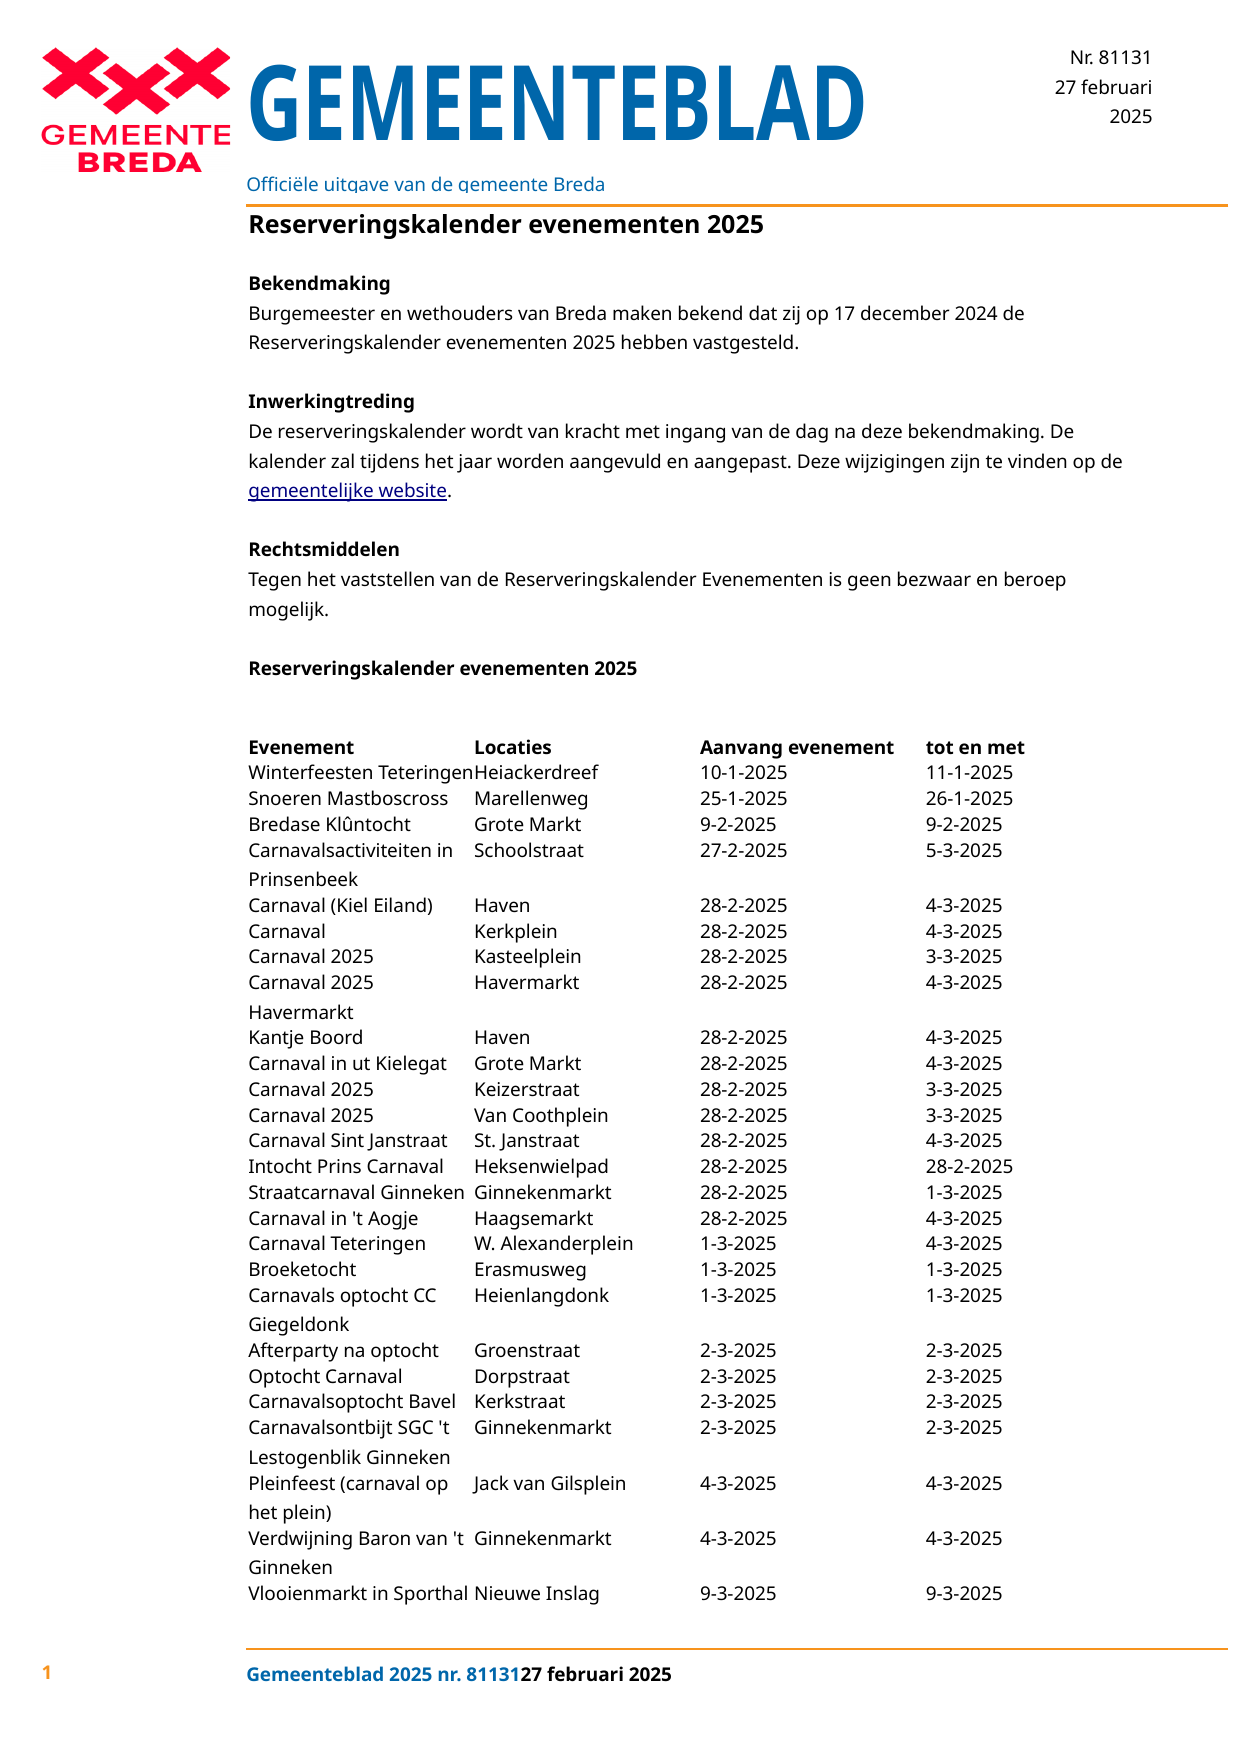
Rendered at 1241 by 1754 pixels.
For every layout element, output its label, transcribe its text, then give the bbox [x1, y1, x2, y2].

text De reserveringskalender wordt van kracht met ingang van de dag na deze bekendmaking. De kalender zal tijdens het jaar worden aangevuld en aangepast. Deze wijzigingen zijn te vinden op de gemeentelijke website. [248, 418, 1152, 503]
table_cell Snoeren Mastboscross [248, 785, 474, 811]
table_header Locaties [474, 734, 700, 759]
table_cell Vlooienmarkt in Sporthal [248, 1580, 474, 1606]
text Rechtsmiddelen [248, 537, 1152, 562]
table_cell 3-3-2025 [926, 1102, 1152, 1127]
table_cell Haven [474, 1025, 700, 1050]
table_cell 28-2-2025 [700, 1153, 926, 1179]
table_cell 4-3-2025 [926, 1128, 1152, 1153]
table_cell Carnaval 2025 Havermarkt [248, 969, 474, 1024]
table_header Aanvang evenement [700, 734, 926, 759]
table_cell 9-3-2025 [700, 1580, 926, 1606]
table_header tot en met [926, 734, 1152, 759]
table_cell Ginnekenmarkt [474, 1179, 700, 1205]
table_cell Broeketocht [248, 1256, 474, 1282]
table_cell 28-2-2025 [700, 1050, 926, 1076]
table_cell Carnavalsoptocht Bavel [248, 1389, 474, 1414]
table_cell 2-3-2025 [926, 1337, 1152, 1363]
table_cell 4-3-2025 [926, 918, 1152, 943]
table_cell 2-3-2025 [700, 1389, 926, 1414]
table_cell 1-3-2025 [926, 1282, 1152, 1337]
table_cell 3-3-2025 [926, 1076, 1152, 1102]
table_cell Carnavalsactiviteiten in Prinsenbeek [248, 837, 474, 892]
table_cell Carnaval [248, 918, 474, 943]
table_cell Carnavalsontbijt SGC 't Lestogenblik Ginneken [248, 1414, 474, 1470]
text Bekendmaking [248, 270, 1152, 296]
table_cell 28-2-2025 [700, 1179, 926, 1205]
table_cell Dorpstraat [474, 1363, 700, 1389]
table_cell Kerkstraat [474, 1389, 700, 1414]
table_cell Ginnekenmarkt [474, 1525, 700, 1580]
table_cell Erasmusweg [474, 1256, 700, 1282]
table_cell Optocht Carnaval [248, 1363, 474, 1389]
table_cell Straatcarnaval Ginneken [248, 1179, 474, 1205]
table_cell Grote Markt [474, 1050, 700, 1076]
table_cell Haven [474, 892, 700, 918]
table_cell 4-3-2025 [926, 1525, 1152, 1580]
text Reserveringskalender evenementen 2025 [248, 655, 1152, 681]
table_cell Pleinfeest (carnaval op het plein) [248, 1470, 474, 1525]
table_cell Carnaval in 't Aogje [248, 1205, 474, 1230]
table_cell 9-3-2025 [926, 1580, 1152, 1606]
table_cell 9-2-2025 [700, 811, 926, 837]
table_cell Van Coothplein [474, 1102, 700, 1127]
text Inwerkingtreding [248, 389, 1152, 414]
table_cell Winterfeesten Teteringen [248, 760, 474, 785]
table_cell 28-2-2025 [700, 1128, 926, 1153]
table_cell Kantje Boord [248, 1025, 474, 1050]
table_cell 25-1-2025 [700, 785, 926, 811]
table_cell Jack van Gilsplein [474, 1470, 700, 1525]
table_cell 1-3-2025 [700, 1230, 926, 1256]
table_cell Intocht Prins Carnaval [248, 1153, 474, 1179]
table_cell 28-2-2025 [700, 1102, 926, 1127]
table_cell 4-3-2025 [926, 1050, 1152, 1076]
table_cell 27-2-2025 [700, 837, 926, 892]
table_cell 2-3-2025 [700, 1414, 926, 1470]
table_cell Kasteelplein [474, 944, 700, 969]
table_cell Havermarkt [474, 969, 700, 1024]
table_cell Keizerstraat [474, 1076, 700, 1102]
table_cell 9-2-2025 [926, 811, 1152, 837]
table_cell 2-3-2025 [926, 1363, 1152, 1389]
table_cell Nieuwe Inslag [474, 1580, 700, 1606]
table_cell Carnaval Teteringen [248, 1230, 474, 1256]
table_cell 10-1-2025 [700, 760, 926, 785]
table_cell Heksenwielpad [474, 1153, 700, 1179]
table_cell 1-3-2025 [926, 1179, 1152, 1205]
table_cell Carnaval 2025 [248, 1102, 474, 1127]
table_cell 28-2-2025 [700, 1205, 926, 1230]
table_cell 4-3-2025 [700, 1525, 926, 1580]
table_header Evenement [248, 734, 474, 759]
table_cell Carnaval (Kiel Eiland) [248, 892, 474, 918]
table_cell 28-2-2025 [700, 1076, 926, 1102]
table_cell 3-3-2025 [926, 944, 1152, 969]
table_cell 4-3-2025 [926, 892, 1152, 918]
table_cell 1-3-2025 [700, 1282, 926, 1337]
table_cell 4-3-2025 [700, 1470, 926, 1525]
table_cell Carnavals optocht CC Giegeldonk [248, 1282, 474, 1337]
table_cell Verdwijning Baron van 't Ginneken [248, 1525, 474, 1580]
table_cell 1-3-2025 [700, 1256, 926, 1282]
table_cell W. Alexanderplein [474, 1230, 700, 1256]
table_cell 2-3-2025 [700, 1363, 926, 1389]
table_cell Carnaval 2025 [248, 944, 474, 969]
table_cell St. Janstraat [474, 1128, 700, 1153]
table_cell 2-3-2025 [700, 1337, 926, 1363]
table_cell Carnaval 2025 [248, 1076, 474, 1102]
table_cell Kerkplein [474, 918, 700, 943]
table_cell 11-1-2025 [926, 760, 1152, 785]
table_cell Bredase Klûntocht [248, 811, 474, 837]
table_cell 2-3-2025 [926, 1389, 1152, 1414]
table_cell Carnaval in ut Kielegat [248, 1050, 474, 1076]
table_cell Afterparty na optocht [248, 1337, 474, 1363]
table_cell Heienlangdonk [474, 1282, 700, 1337]
table_cell 4-3-2025 [926, 1025, 1152, 1050]
table_cell Heiackerdreef [474, 760, 700, 785]
table_cell 28-2-2025 [700, 969, 926, 1024]
table_cell 4-3-2025 [926, 1470, 1152, 1525]
table_cell Marellenweg [474, 785, 700, 811]
text Burgemeester en wethouders van Breda maken bekend dat zij op 17 december 2024 de Reserveringskalender evenementen 2025 hebben vastgesteld. [248, 300, 1152, 355]
table_cell 2-3-2025 [926, 1414, 1152, 1470]
table_cell 28-2-2025 [700, 918, 926, 943]
picture [41, 47, 231, 172]
table_cell 26-1-2025 [926, 785, 1152, 811]
table_cell 1-3-2025 [926, 1256, 1152, 1282]
table_cell 4-3-2025 [926, 1230, 1152, 1256]
table_cell 28-2-2025 [700, 892, 926, 918]
table_cell Groenstraat [474, 1337, 700, 1363]
table_cell Schoolstraat [474, 837, 700, 892]
table_cell 4-3-2025 [926, 969, 1152, 1024]
table_cell 5-3-2025 [926, 837, 1152, 892]
text Tegen het vaststellen van de Reserveringskalender Evenementen is geen bezwaar en beroep mogelijk. [248, 566, 1152, 621]
table_cell Grote Markt [474, 811, 700, 837]
table_cell Carnaval Sint Janstraat [248, 1128, 474, 1153]
table_cell Haagsemarkt [474, 1205, 700, 1230]
table_cell 28-2-2025 [700, 944, 926, 969]
text Reserveringskalender evenementen 2025 [248, 207, 1152, 241]
table_cell Ginnekenmarkt [474, 1414, 700, 1470]
table_cell 4-3-2025 [926, 1205, 1152, 1230]
table_cell 28-2-2025 [926, 1153, 1152, 1179]
table_cell 28-2-2025 [700, 1025, 926, 1050]
